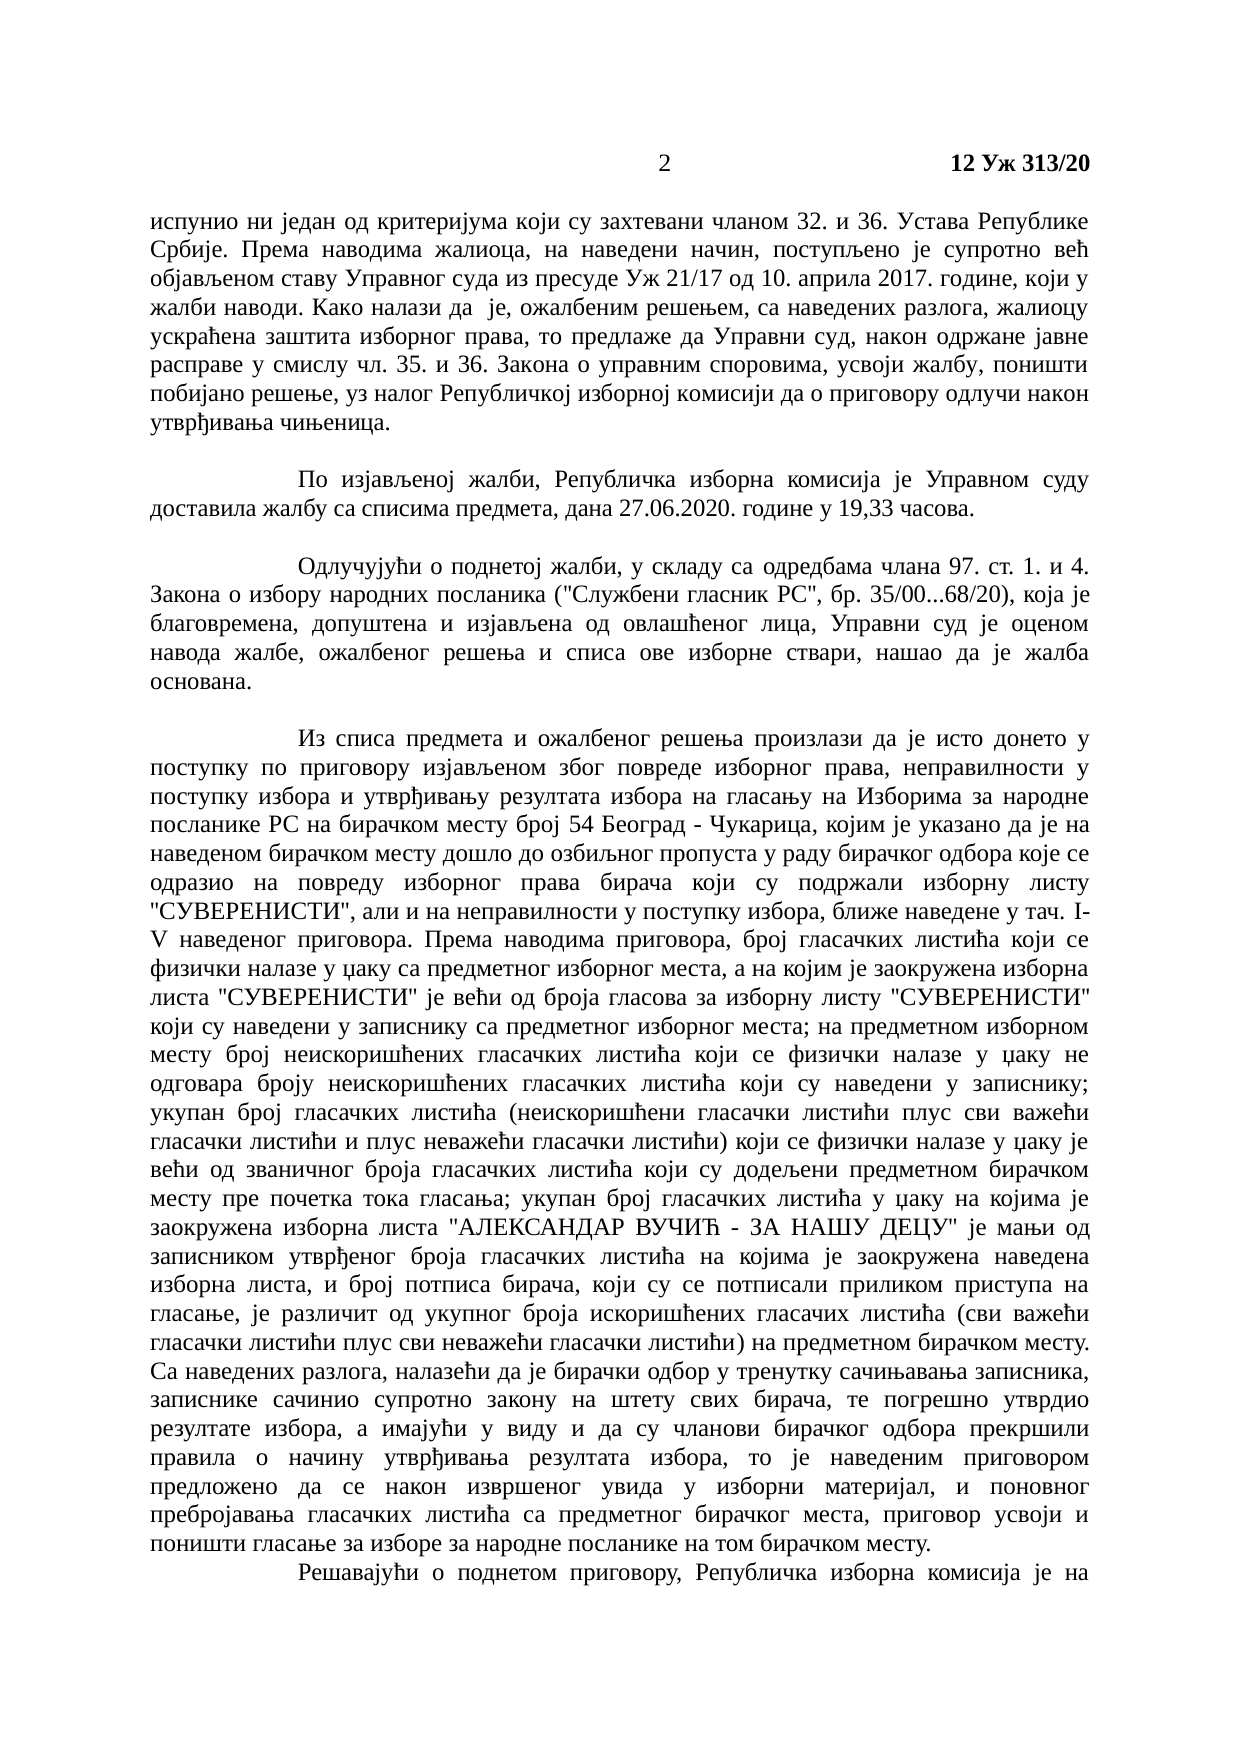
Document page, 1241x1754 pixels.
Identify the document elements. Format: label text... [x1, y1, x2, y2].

text Решавајући о поднетом приговору, Републичка изборна комисија је на [150, 1557, 1090, 1586]
text По изјављеној жалби, Републичка изборна комисија је Управном суду доставила жалбу са списима предмета, дана 27.06.2020. године у 19,33 часова. [150, 464, 1090, 522]
text испунио ни један од критеријума који су захтевани чланом 32. и 36. Устава Републике Србије. Према наводима жалиоца, на наведени начин, поступљено је супротно већ објављеном ставу Управног суда из пресуде Уж 21/17 од 10. априла 2017. године, који у жалби наводи. Како налази да је, ожалбеним решењем, са наведених разлога, жалиоцу ускраћена заштита изборног права, то предлаже да Управни суд, након одржане јавне расправе у смислу чл. 35. и 36. Закона о управним споровима, усвоји жалбу, поништи побијано решење, уз налог Републичкој изборној комисији да о приговору одлучи након утврђивања чињеница. [150, 206, 1090, 436]
text Из списа предмета и ожалбеног решења произлази да је исто донето у поступку по приговору изјављеном због повреде изборног права, неправилности у поступку избора и утврђивању резултата избора на гласању на Изборима за народне посланике РС на бирачком месту број 54 Београд - Чукарица, којим је указано да је на наведеном бирачком месту дошло до озбиљног пропуста у раду бирачког одбора које се одразио на повреду изборног права бирача који су подржали изборну листу ''СУВЕРЕНИСТИ'', али и на неправилности у поступку избора, ближе наведене у тач. I-V наведеног приговора. Према наводима приговора, број гласачких листића који се физички налазе у џаку са предметног изборног места, а на којим је заокружена изборна листа ''СУВЕРЕНИСТИ'' је већи од броја гласова за изборну листу ''СУВЕРЕНИСТИ'' који су наведени у записнику са предметног изборног места; на предметном изборном месту број неискоришћених гласачких листића који се физички налазе у џаку не одговара броју неискоришћених гласачких листића који су наведени у записнику; укупан број гласачких листића (неискоришћени гласачки листићи плус сви важећи гласачки листићи и плус неважећи гласачки листићи) који се физички налазе у џаку је већи од званичног броја гласачких листића који су додељени предметном бирачком месту пре почетка тока гласања; укупан број гласачких листића у џаку на којима је заокружена изборна листа ''АЛЕКСАНДАР ВУЧИЋ - ЗА НАШУ ДЕЦУ'' је мањи од записником утврђеног броја гласачких листића на којима је заокружена наведена изборна листа, и број потписа бирача, који су се потписали приликом приступа на гласање, је различит од укупног броја искоришћених гласачих листића (сви важећи гласачки листићи плус сви неважећи гласачки листићи) на предметном бирачком месту. Са наведених разлога, налазећи да је бирачки одбор у тренутку сачињавања записника, записнике сачинио супротно закону на штету свих бирача, те погрешно утврдио резултате избора, а имајући у виду и да су чланови бирачког одбора прекршили правила о начину утврђивања резултата избора, то је наведеним приговором предложено да се након извршеног увида у изборни материјал, и поновног пребројавања гласачких листића са предметног бирачког места, приговор усвоји и поништи гласање за изборе за народне посланике на том бирачком месту. [150, 723, 1090, 1557]
text Одлучујући о поднетој жалби, у складу са одредбама члана 97. ст. 1. и 4. Закона о избору народних посланика (''Службени гласник РС'', бр. 35/00...68/20), која је благовремена, допуштена и изјављена од овлашћеног лица, Управни суд је оценом навода жалбе, ожалбеног решења и списа ове изборне ствари, нашао да је жалба основана. [150, 551, 1090, 694]
